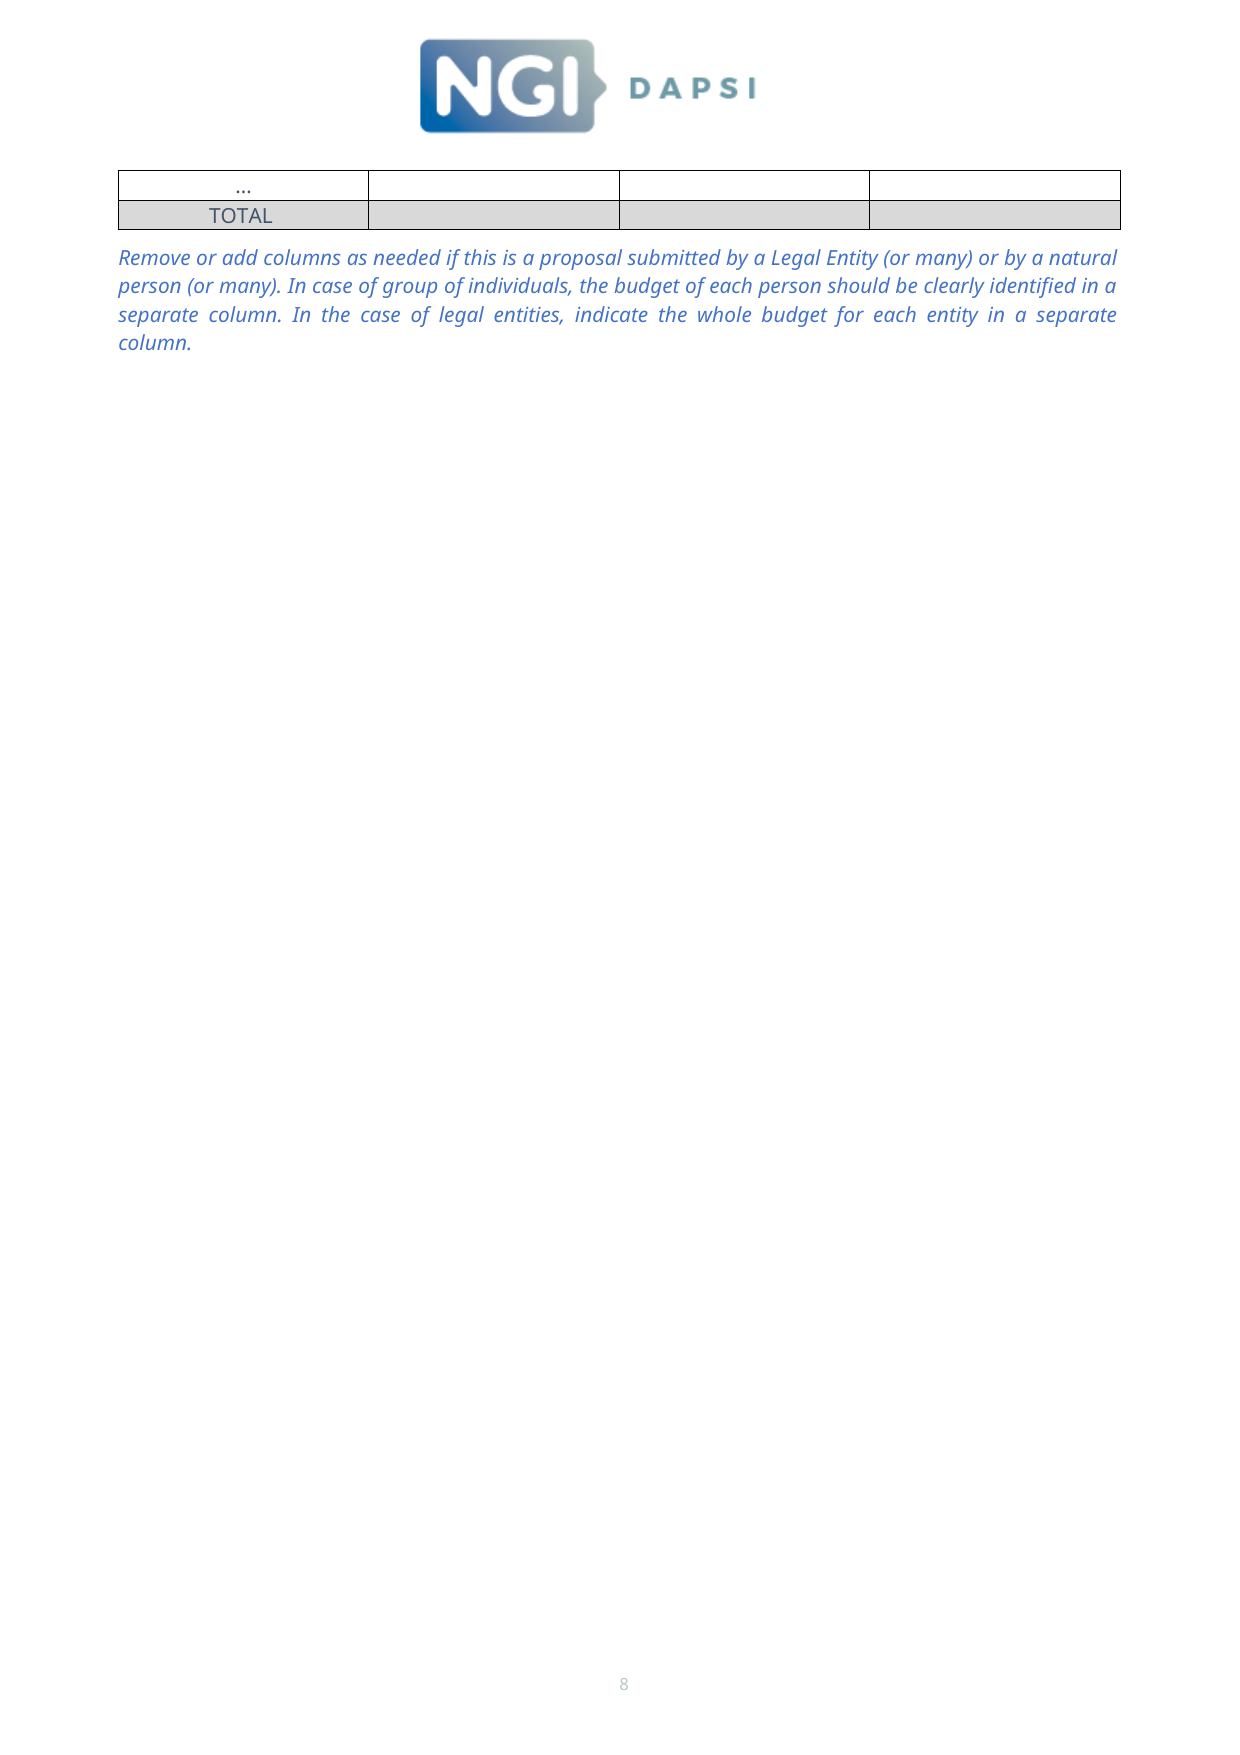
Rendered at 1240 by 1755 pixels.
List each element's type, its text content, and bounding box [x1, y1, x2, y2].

table_cell [620, 201, 869, 229]
table_cell TOTAL [119, 201, 368, 229]
table_cell [620, 171, 869, 200]
text Remove or add columns as needed if this is a proposal submitted by a Legal Entity (or many) or by a natural person (or many). In case of group of individuals, the budget of each person should be clearly identified in a separate column. In the case of legal entities, indicate the whole budget for each entity in a separate column. [118, 243, 1121, 357]
table_cell … [119, 171, 368, 200]
table_cell [369, 171, 619, 200]
table_cell [870, 201, 1120, 229]
table_cell [870, 171, 1120, 200]
table_cell [369, 201, 619, 229]
